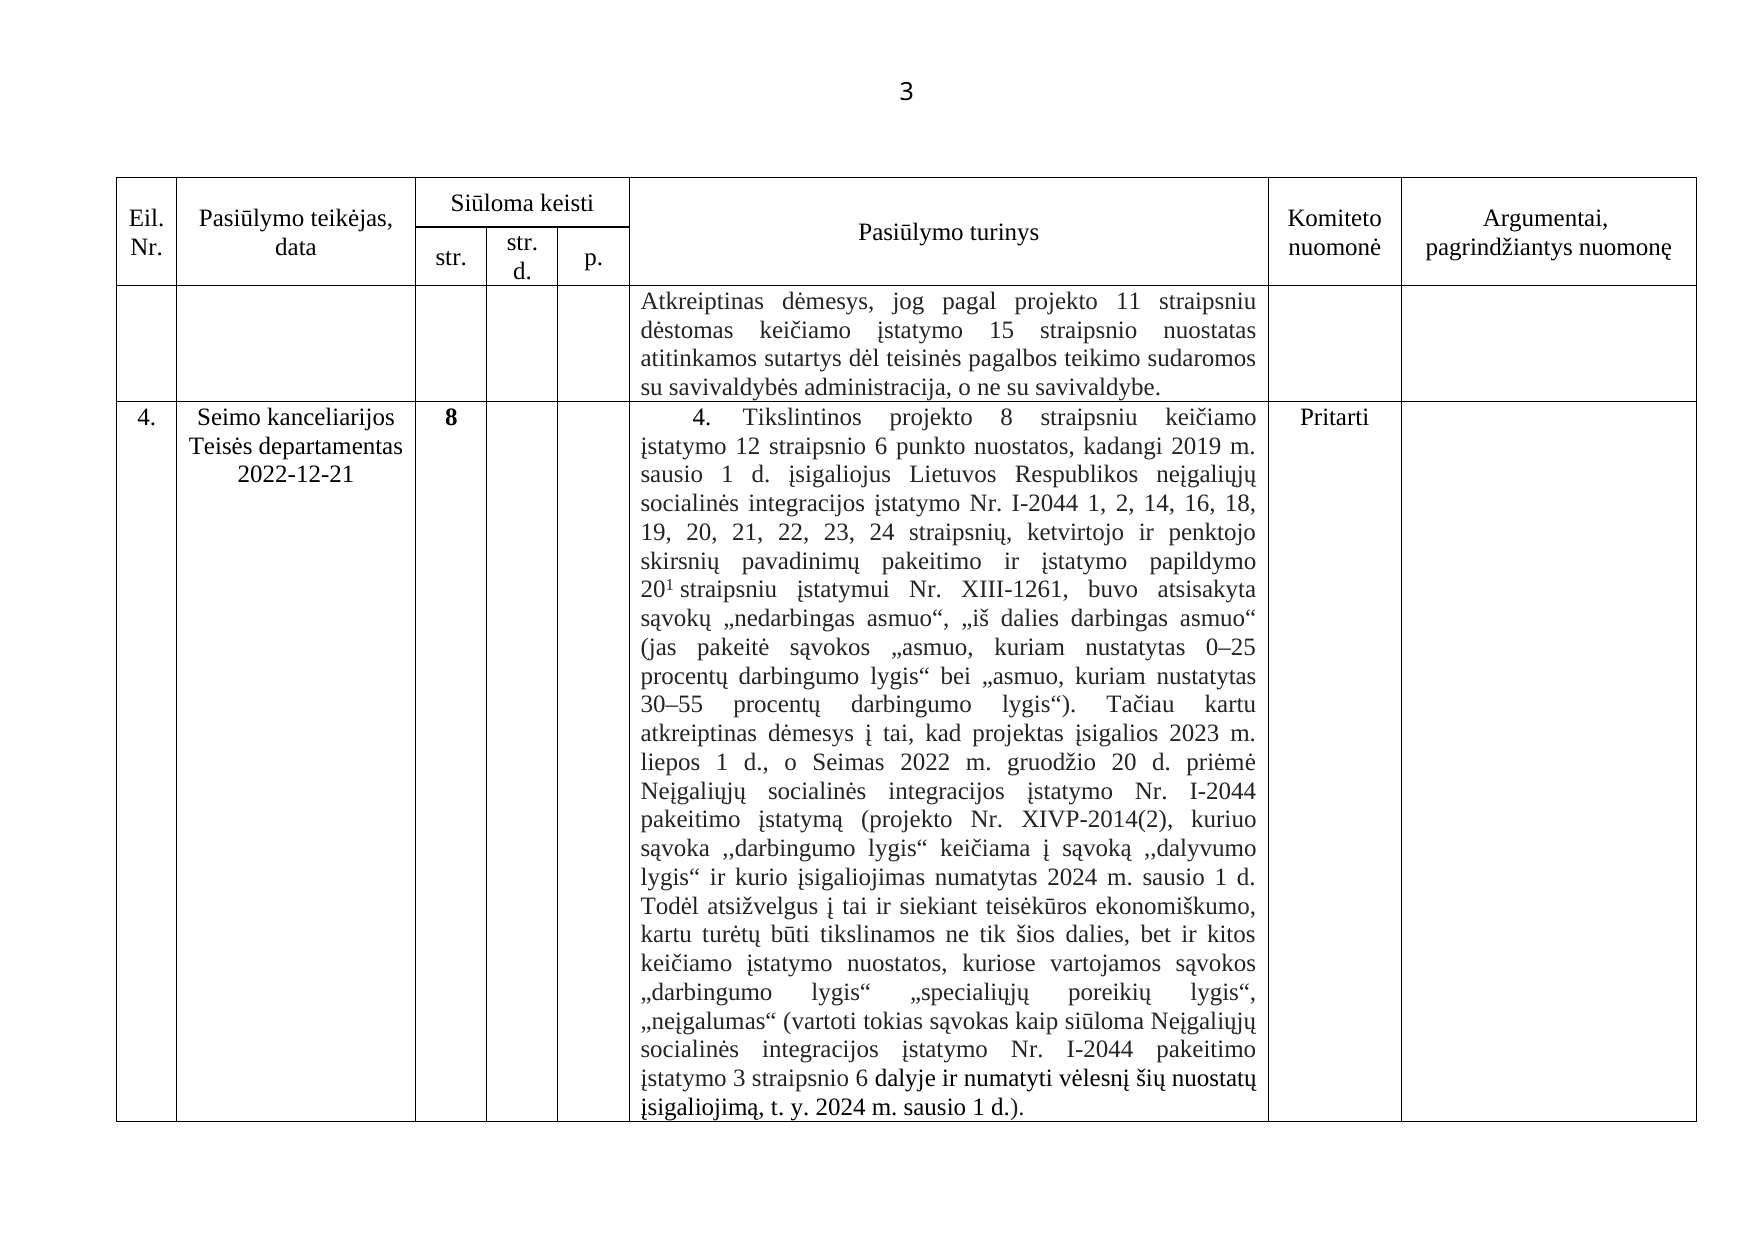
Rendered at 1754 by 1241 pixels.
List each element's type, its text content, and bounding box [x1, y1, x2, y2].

table_cell [416, 286, 486, 401]
table_cell Seimo kanceliarijos Teisės departamentas 2022-12-21 [177, 402, 415, 1121]
table_cell Pritarti [1269, 402, 1401, 1121]
table_cell p. [558, 228, 629, 285]
table_header Pasiūlymo teikėjas, data [177, 178, 415, 285]
table_header Siūloma keisti [416, 178, 629, 226]
table_header Argumentai, pagrindžiantys nuomonę [1402, 178, 1696, 285]
table_cell 8 [416, 402, 486, 1121]
table_cell [558, 286, 629, 401]
table_cell [487, 286, 557, 401]
table_header Eil. Nr. [117, 178, 176, 285]
table_header Pasiūlymo turinys [630, 178, 1268, 285]
table_cell [177, 286, 415, 401]
table_cell [487, 402, 557, 1121]
table_cell 4. Tikslintinos projekto 8 straipsniu keičiamo įstatymo 12 straipsnio 6 punkto nuostatos, kadangi 2019 m. sausio 1 d. įsigaliojus Lietuvos Respublikos neįgaliųjų socialinės integracijos įstatymo Nr. I-2044 1, 2, 14, 16, 18, 19, 20, 21, 22, 23, 24 straipsnių, ketvirtojo ir penktojo skirsnių pavadinimų pakeitimo ir įstatymo papildymo 201 straipsniu įstatymui Nr. XIII-1261, buvo atsisakyta sąvokų „nedarbingas asmuo“, „iš dalies darbingas asmuo“ (jas pakeitė sąvokos „asmuo, kuriam nustatytas 0–25 procentų darbingumo lygis“ bei „asmuo, kuriam nustatytas 30–55 procentų darbingumo lygis“). Tačiau kartu atkreiptinas dėmesys į tai, kad projektas įsigalios 2023 m. liepos 1 d., o Seimas 2022 m. gruodžio 20 d. priėmė Neįgaliųjų socialinės integracijos įstatymo Nr. I-2044 pakeitimo įstatymą (projekto Nr. XIVP-2014(2), kuriuo sąvoka ,,darbingumo lygis“ keičiama į sąvoką ,,dalyvumo lygis“ ir kurio įsigaliojimas numatytas 2024 m. sausio 1 d. Todėl atsižvelgus į tai ir siekiant teisėkūros ekonomiškumo, kartu turėtų būti tikslinamos ne tik šios dalies, bet ir kitos keičiamo įstatymo nuostatos, kuriose vartojamos sąvokos „darbingumo lygis“ „specialiųjų poreikių lygis“, „neįgalumas“ (vartoti tokias sąvokas kaip siūloma Neįgaliųjų socialinės integracijos įstatymo Nr. I-2044 pakeitimo įstatymo 3 straipsnio 6 dalyje ir numatyti vėlesnį šių nuostatų įsigaliojimą, t. y. 2024 m. sausio 1 d.). [630, 402, 1268, 1121]
table_cell [558, 402, 629, 1121]
table_cell [1269, 286, 1401, 401]
table_cell [1402, 286, 1696, 401]
table_cell str. d. [487, 228, 557, 285]
table_cell str. [416, 228, 486, 285]
table_cell [1402, 402, 1696, 1121]
table_cell [117, 286, 176, 401]
table_cell Atkreiptinas dėmesys, jog pagal projekto 11 straipsniu dėstomas keičiamo įstatymo 15 straipsnio nuostatas atitinkamos sutartys dėl teisinės pagalbos teikimo sudaromos su savivaldybės administracija, o ne su savivaldybe. [630, 286, 1268, 401]
table_cell 4. [117, 402, 176, 1121]
table_header Komiteto nuomonė [1269, 178, 1401, 285]
